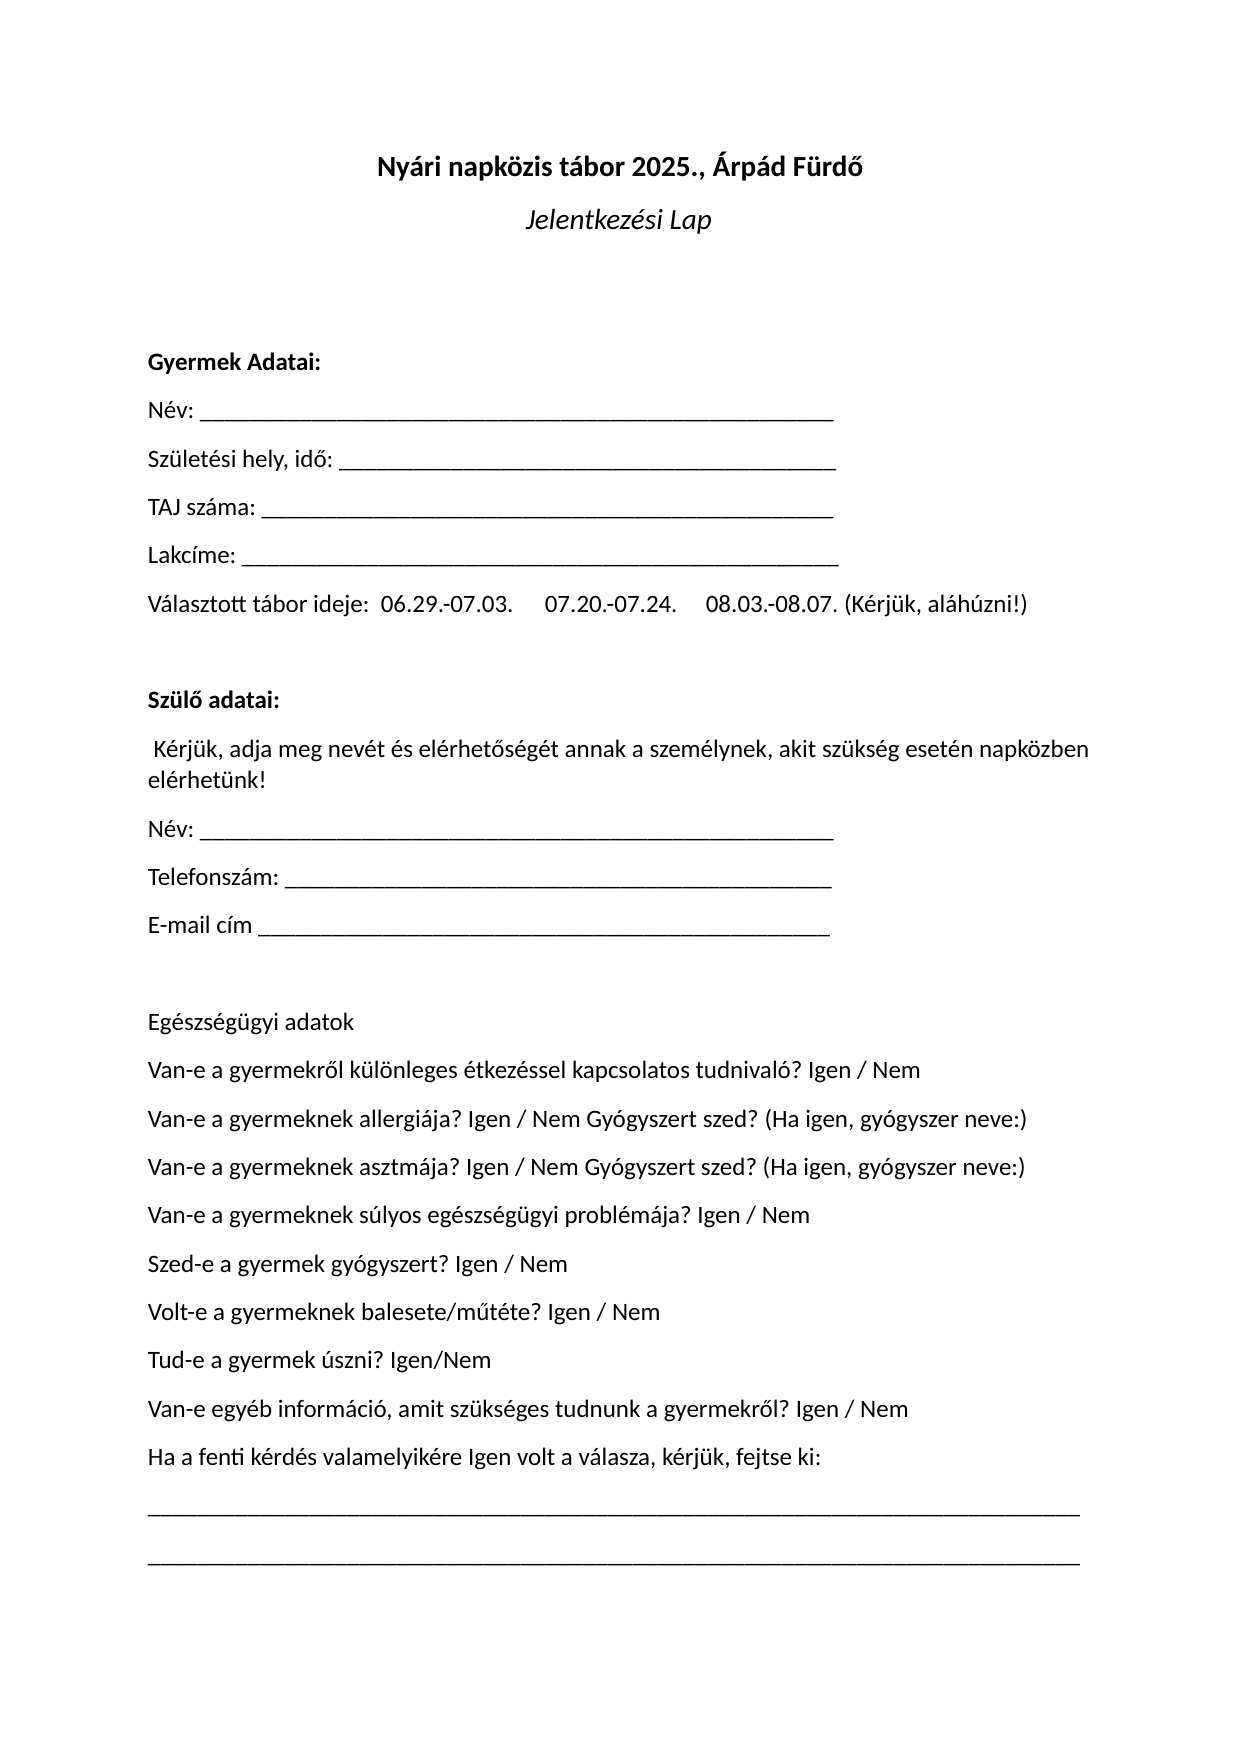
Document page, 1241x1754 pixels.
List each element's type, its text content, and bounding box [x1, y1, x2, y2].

text Név: ___________________________________________________ [148, 395, 1093, 425]
text Nyári napközis tábor 2025., Árpád Fürdő [148, 148, 1093, 183]
text Születési hely, idő: ________________________________________ [148, 443, 1093, 473]
text TAJ száma: ______________________________________________ [148, 491, 1093, 522]
text Van-e a gyermeknek asztmája? Igen / Nem Gyógyszert szed? (Ha igen, gyógyszer neve:) [148, 1151, 1093, 1182]
text Tud-e a gyermek úszni? Igen/Nem [148, 1345, 1093, 1375]
text Lakcíme: ________________________________________________ [148, 540, 1093, 570]
text Kérjük, adja meg nevét és elérhetőségét annak a személynek, akit szükség esetén napközben elérhetünk! [148, 733, 1093, 795]
text Egészségügyi adatok [148, 1006, 1093, 1037]
text Van-e a gyermeknek súlyos egészségügyi problémája? Igen / Nem [148, 1200, 1093, 1230]
text Név: ___________________________________________________ [148, 813, 1093, 843]
text Van-e a gyermeknek allergiája? Igen / Nem Gyógyszert szed? (Ha igen, gyógyszer neve:) [148, 1103, 1093, 1133]
text Van-e egyéb információ, amit szükséges tudnunk a gyermekről? Igen / Nem [148, 1393, 1093, 1423]
text E-mail cím ______________________________________________ [148, 910, 1093, 940]
text ___________________________________________________________________________ [148, 1490, 1093, 1520]
text Jelentkezési Lap [148, 201, 1093, 237]
text ___________________________________________________________________________ [148, 1538, 1093, 1568]
text Ha a fenti kérdés valamelyikére Igen volt a válasza, kérjük, fejtse ki: [148, 1441, 1093, 1472]
text Telefonszám: ____________________________________________ [148, 861, 1093, 892]
text Szülő adatai: [148, 685, 1093, 715]
text Választott tábor ideje: 06.29.-07.03. 07.20.-07.24. 08.03.-08.07. (Kérjük, aláhúzni!) [148, 588, 1093, 618]
text Gyermek Adatai: [148, 346, 1093, 377]
text Van-e a gyermekről különleges étkezéssel kapcsolatos tudnivaló? Igen / Nem [148, 1055, 1093, 1085]
text Volt-e a gyermeknek balesete/műtéte? Igen / Nem [148, 1296, 1093, 1327]
text Szed-e a gyermek gyógyszert? Igen / Nem [148, 1248, 1093, 1278]
